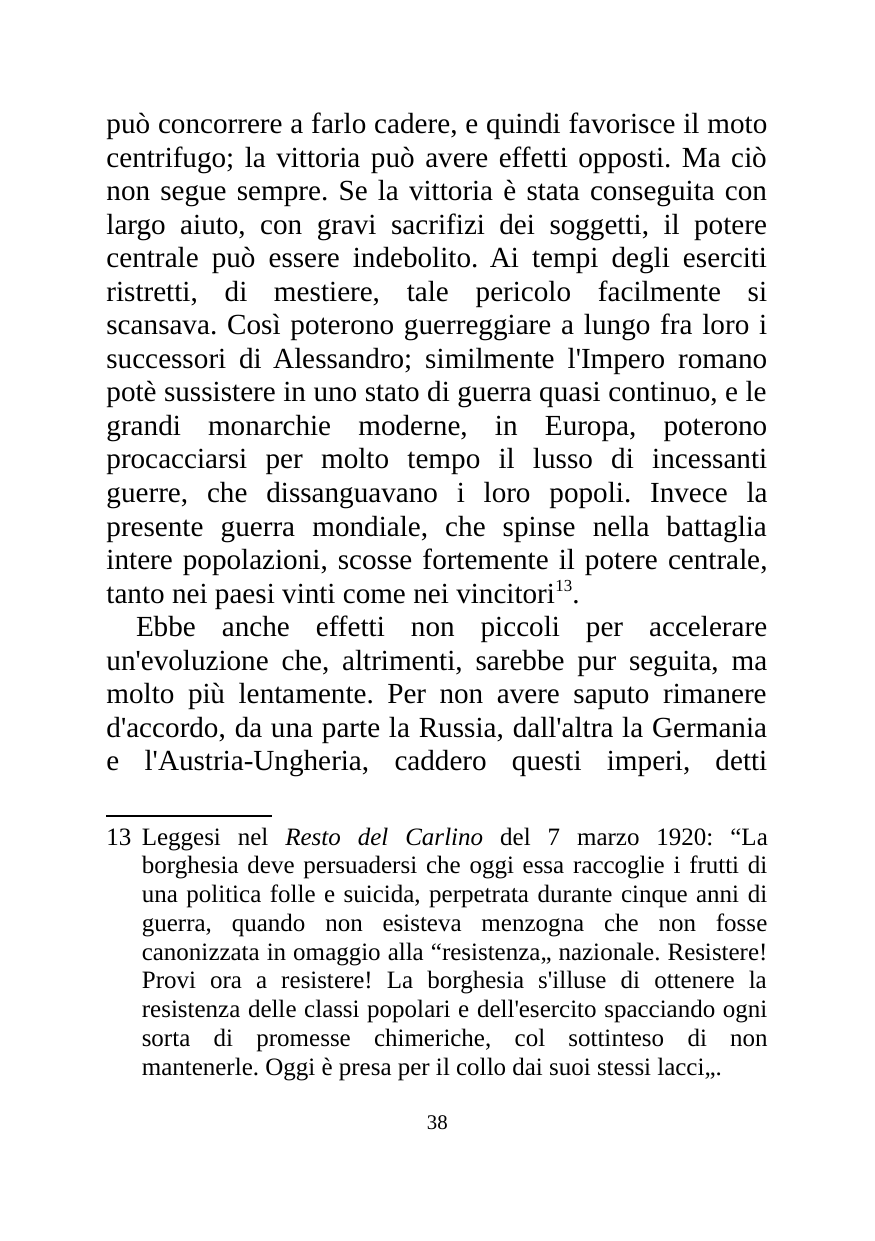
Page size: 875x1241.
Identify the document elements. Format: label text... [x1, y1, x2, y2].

text può concorrere a farlo cadere, e quindi favorisce il moto centrifugo; la vittoria può avere effetti opposti. Ma ciò non segue sempre. Se la vittoria è stata conseguita con largo aiuto, con gravi sacrifizi dei soggetti, il potere centrale può essere indebolito. Ai tempi degli eserciti ristretti, di mestiere, tale pericolo facilmente si scansava. Così poterono guerreggiare a lungo fra loro i successori di Alessandro; similmente l'Impero romano potè sussistere in uno stato di guerra quasi continuo, e le grandi monarchie moderne, in Europa, poterono procacciarsi per molto tempo il lusso di incessanti guerre, che dissanguavano i loro popoli. Invece la presente guerra mondiale, che spinse nella battaglia intere popolazioni, scosse fortemente il potere centrale, tanto nei paesi vinti come nei vincitori. [106, 106, 768, 609]
text Ebbe anche effetti non piccoli per accelerare un'evoluzione che, altrimenti, sarebbe pur seguita, ma molto più lentamente. Per non avere saputo rimanere d'accordo, da una parte la Russia, dall'altra la Germania e l'Austria-Ungheria, caddero questi imperi, detti [106, 609, 768, 777]
text Leggesi nel Resto del Carlino del 7 marzo 1920: “La borghesia deve persuadersi che oggi essa raccoglie i frutti di una politica folle e suicida, perpetrata durante cinque anni di guerra, quando non esisteva menzogna che non fosse canonizzata in omaggio alla “resistenza„ nazionale. Resistere! Provi ora a resistere! La borghesia s'illuse di ottenere la resistenza delle classi popolari e dell'esercito spacciando ogni sorta di promesse chimeriche, col sottinteso di non mantenerle. Oggi è presa per il collo dai suoi stessi lacci„. [106, 822, 768, 1080]
